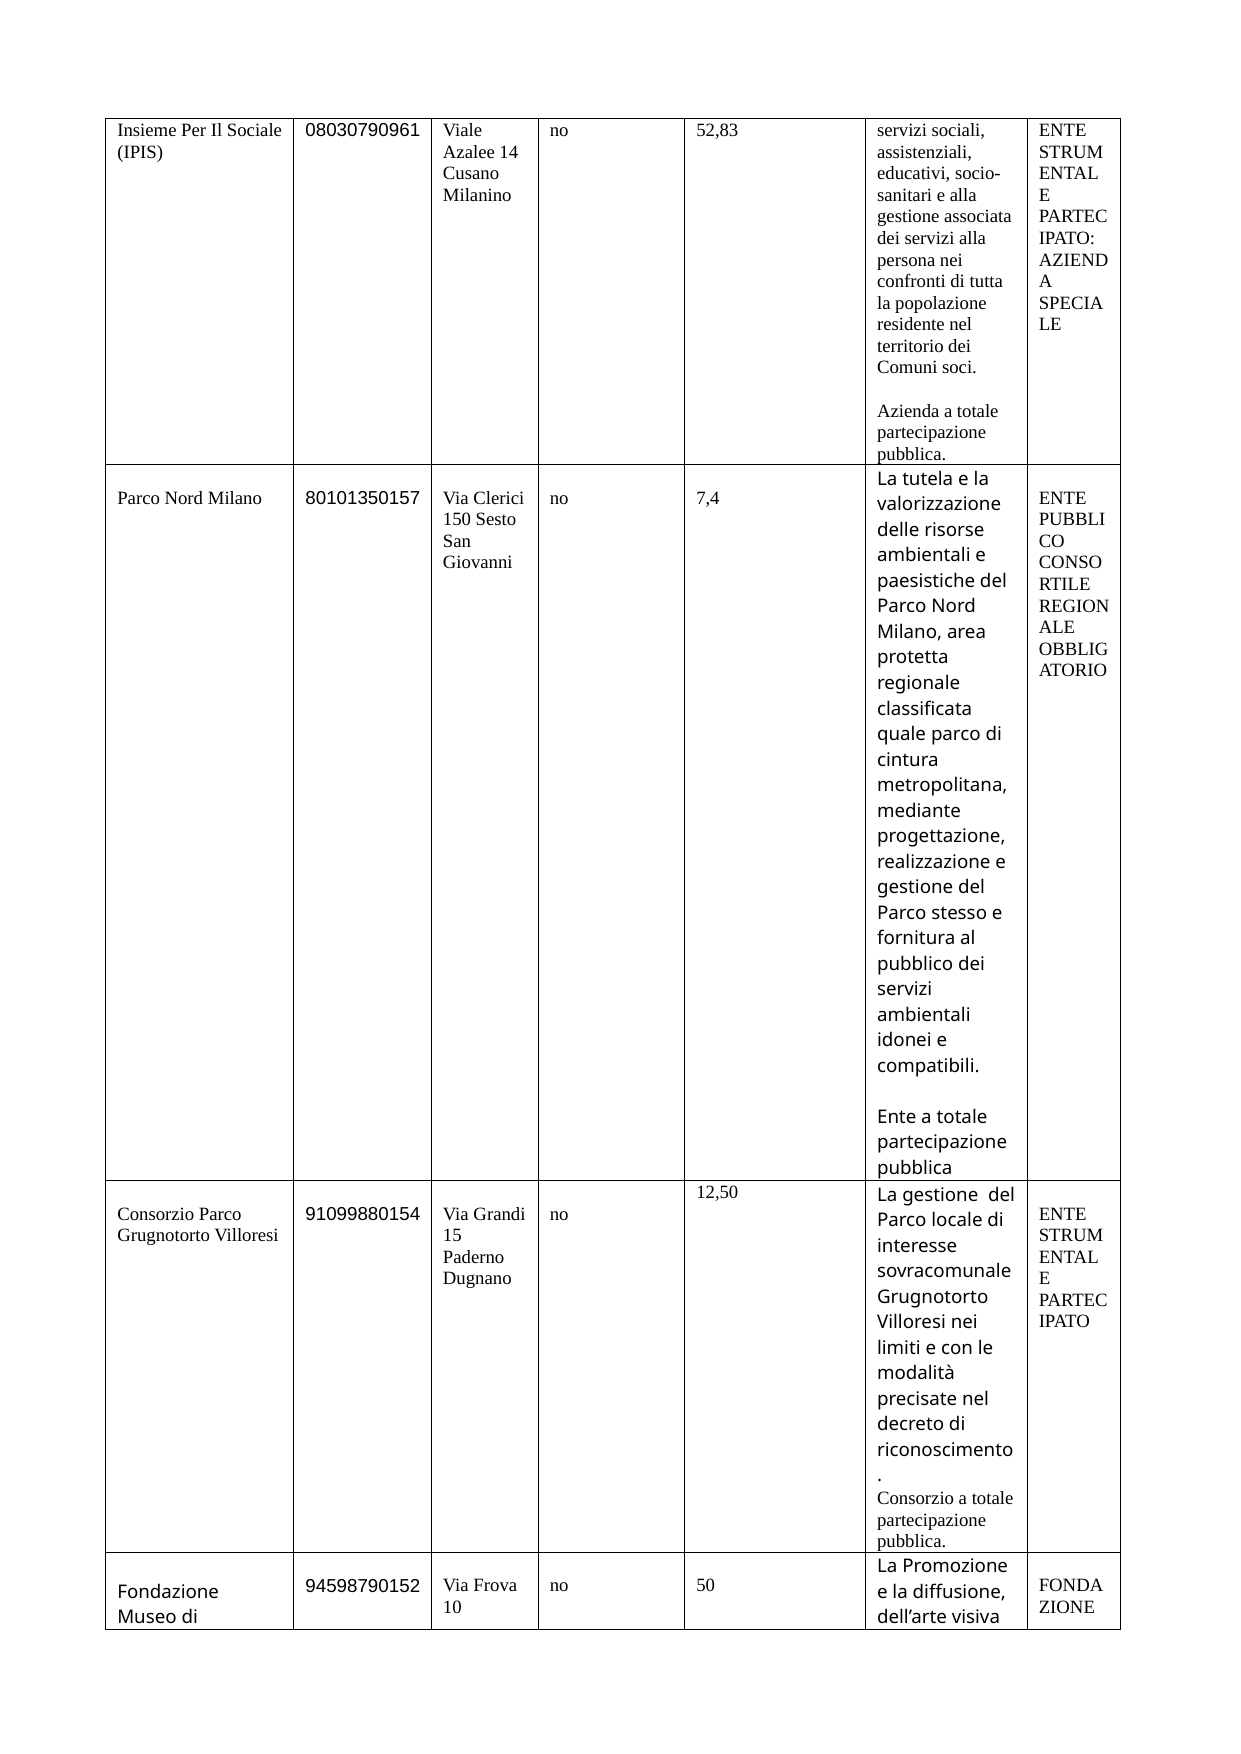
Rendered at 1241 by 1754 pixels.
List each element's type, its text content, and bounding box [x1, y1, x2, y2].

table_cell ENTE STRUMENTALE PARTECIPATO [1028, 1181, 1120, 1552]
table_cell no [539, 119, 684, 464]
table_cell no [539, 465, 684, 1180]
table_cell 91099880154 [294, 1181, 431, 1552]
table_cell 80101350157 [294, 465, 431, 1180]
table_cell Via Grandi 15 Paderno Dugnano [432, 1181, 538, 1552]
table_cell 94598790152 [294, 1553, 431, 1629]
table_cell La gestione del Parco locale di interesse sovracomunale Grugnotorto Villoresi nei limiti e con le modalità precisate nel decreto di riconoscimento. Consorzio a totale partecipazione pubblica. [866, 1181, 1027, 1552]
table_cell FONDAZIONE [1028, 1553, 1120, 1629]
table_cell ENTE PUBBLICO CONSORTILE REGIONALE OBBLIGATORIO [1028, 465, 1120, 1180]
table_cell no [539, 1181, 684, 1552]
table_cell Viale Azalee 14 Cusano Milanino [432, 119, 538, 464]
table_cell Insieme Per Il Sociale (IPIS) [106, 119, 293, 464]
table_cell servizi sociali, assistenziali, educativi, socio-sanitari e alla gestione associata dei servizi alla persona nei confronti di tutta la popolazione residente nel territorio dei Comuni soci. Azienda a totale partecipazione pubblica. [866, 119, 1027, 464]
table_cell 08030790961 [294, 119, 431, 464]
table_cell La tutela e la valorizzazione delle risorse ambientali e paesistiche del Parco Nord Milano, area protetta regionale classificata quale parco di cintura metropolitana, mediante progettazione, realizzazione e gestione del Parco stesso e fornitura al pubblico dei servizi ambientali idonei e compatibili. Ente a totale partecipazione pubblica [866, 465, 1027, 1180]
table_cell Via Frova 10 [432, 1553, 538, 1629]
table_cell ENTE STRUMENTALE PARTECIPATO: AZIENDA SPECIALE [1028, 119, 1120, 464]
table_cell Via Clerici 150 Sesto San Giovanni [432, 465, 538, 1180]
table_cell Consorzio Parco Grugnotorto Villoresi [106, 1181, 293, 1552]
table_cell no [539, 1553, 684, 1629]
table_cell 50 [685, 1553, 865, 1629]
table_cell Parco Nord Milano [106, 465, 293, 1180]
table_cell 52,83 [685, 119, 865, 464]
table_cell Fondazione Museo di [106, 1553, 293, 1629]
table_cell 12,50 [685, 1181, 865, 1552]
table_cell La Promozione e la diffusione, dell’arte visiva [866, 1553, 1027, 1629]
table_cell 7,4 [685, 465, 865, 1180]
